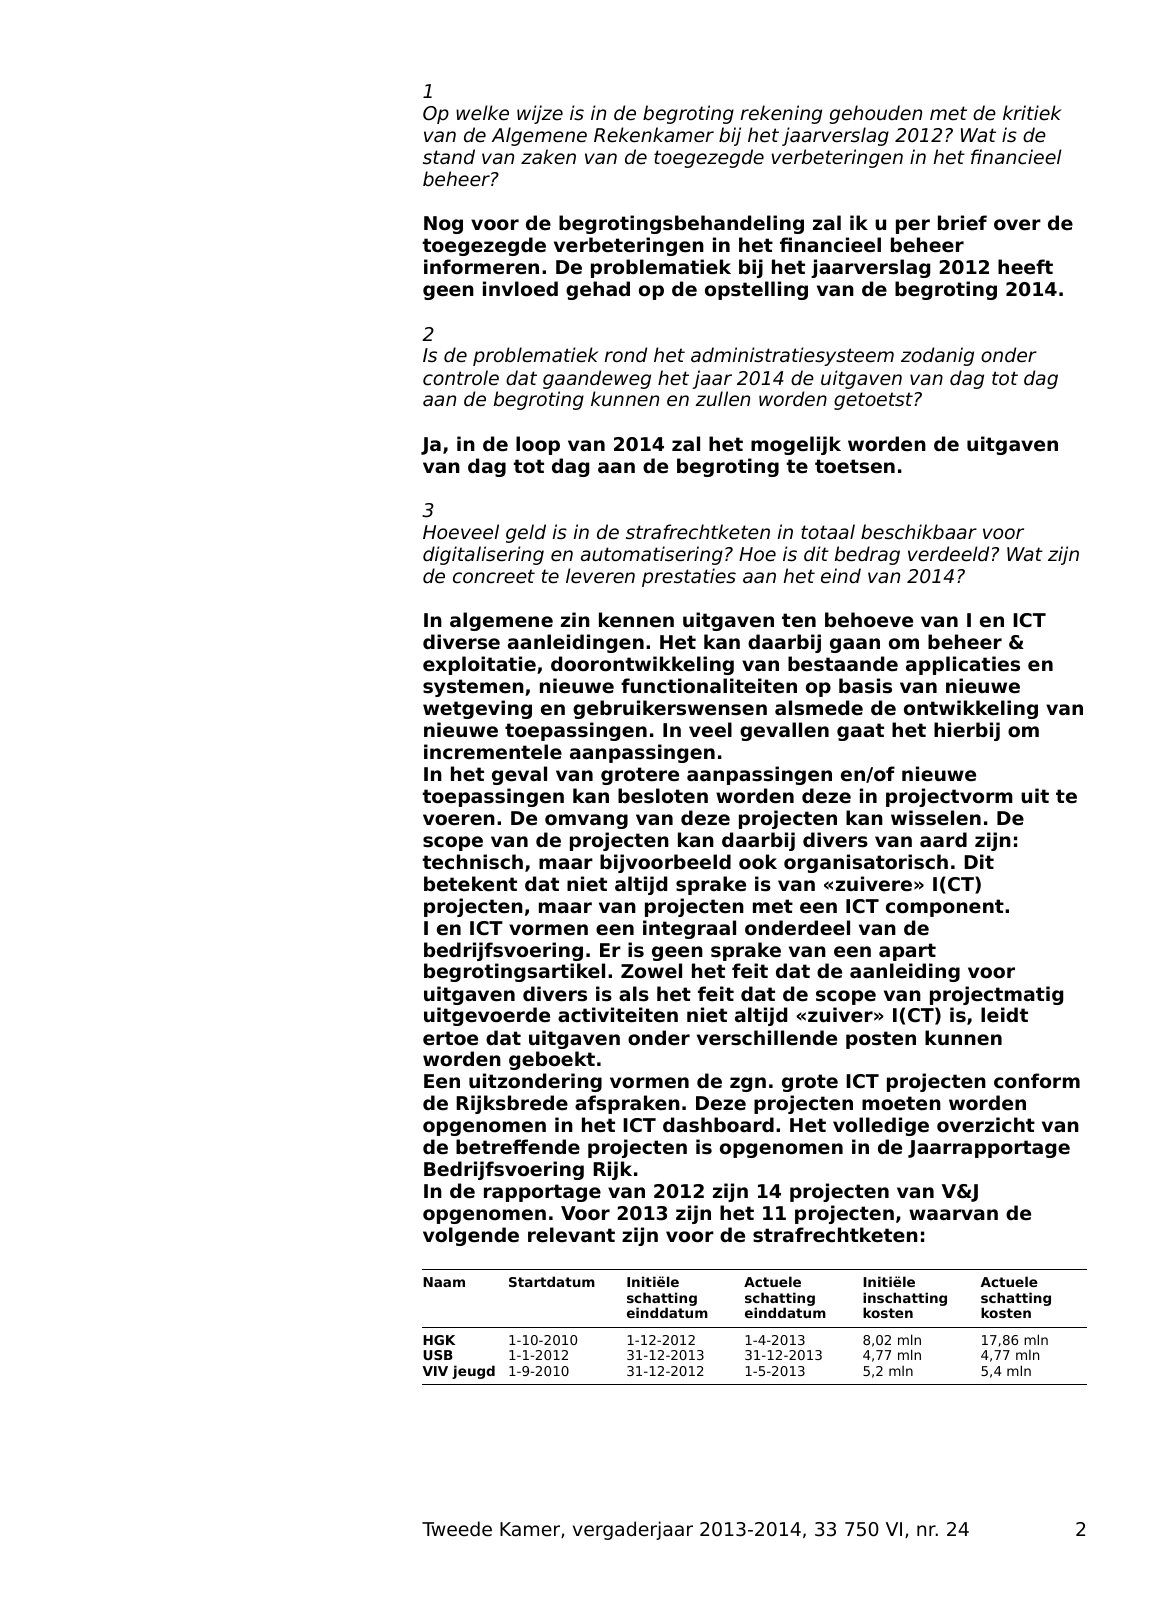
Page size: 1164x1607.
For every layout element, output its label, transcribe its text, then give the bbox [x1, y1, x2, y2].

table_cell 1-5-2013 [738, 1364, 856, 1384]
table_cell 1-10-2010 [502, 1328, 620, 1348]
text 1 [422, 81, 1087, 103]
table_header Initiële schatting einddatum [620, 1270, 738, 1327]
text In het geval van grotere aanpassingen en/of nieuwe toepassingen kan besloten worden deze in projectvorm uit te voeren. De omvang van deze projecten kan wisselen. De scope van de projecten kan daarbij divers van aard zijn: technisch, maar bijvoorbeeld ook organisatorisch. Dit betekent dat niet altijd sprake is van «zuivere» I(CT) projecten, maar van projecten met een ICT component. [422, 764, 1087, 917]
table_cell VIV jeugd [422, 1364, 502, 1384]
text 2 [422, 323, 1087, 345]
text Is de problematiek rond het administratiesysteem zodanig onder controle dat gaandeweg het jaar 2014 de uitgaven van dag tot dag aan de begroting kunnen en zullen worden getoetst? [422, 345, 1087, 411]
table_cell 17,86 mln [974, 1328, 1087, 1348]
table_cell 8,02 mln [856, 1328, 974, 1348]
table_cell 4,77 mln [974, 1348, 1087, 1364]
table_cell 1-9-2010 [502, 1364, 620, 1384]
table_cell 5,2 mln [856, 1364, 974, 1384]
table_cell 31-12-2012 [620, 1364, 738, 1384]
table_header Startdatum [502, 1270, 620, 1327]
table_header Actuele schatting einddatum [738, 1270, 856, 1327]
text Ja, in de loop van 2014 zal het mogelijk worden de uitgaven van dag tot dag aan de begroting te toetsen. [422, 433, 1087, 477]
table_cell HGK [422, 1328, 502, 1348]
text Hoeveel geld is in de strafrechtketen in totaal beschikbaar voor digitalisering en automatisering? Hoe is dit bedrag verdeeld? Wat zijn de concreet te leveren prestaties aan het eind van 2014? [422, 522, 1087, 588]
table_cell 31-12-2013 [738, 1348, 856, 1364]
table_header Actuele schatting kosten [974, 1270, 1087, 1327]
table_cell 5,4 mln [974, 1364, 1087, 1384]
table_cell 1-1-2012 [502, 1348, 620, 1364]
table_cell 4,77 mln [856, 1348, 974, 1364]
text Op welke wijze is in de begroting rekening gehouden met de kritiek van de Algemene Rekenkamer bij het jaarverslag 2012? Wat is de stand van zaken van de toegezegde verbeteringen in het financieel beheer? [422, 103, 1087, 191]
table_header Initiële inschatting kosten [856, 1270, 974, 1327]
text Nog voor de begrotingsbehandeling zal ik u per brief over de toegezegde verbeteringen in het financieel beheer informeren. De problematiek bij het jaarverslag 2012 heeft geen invloed gehad op de opstelling van de begroting 2014. [422, 213, 1087, 301]
table_cell USB [422, 1348, 502, 1364]
text I en ICT vormen een integraal onderdeel van de bedrijfsvoering. Er is geen sprake van een apart begrotingsartikel. Zowel het feit dat de aanleiding voor uitgaven divers is als het feit dat de scope van projectmatig uitgevoerde activiteiten niet altijd «zuiver» I(CT) is, leidt ertoe dat uitgaven onder verschillende posten kunnen worden geboekt. [422, 917, 1087, 1071]
table_cell 1-12-2012 [620, 1328, 738, 1348]
text 3 [422, 500, 1087, 522]
text In algemene zin kennen uitgaven ten behoeve van I en ICT diverse aanleidingen. Het kan daarbij gaan om beheer & exploitatie, doorontwikkeling van bestaande applicaties en systemen, nieuwe functionaliteiten op basis van nieuwe wetgeving en gebruikerswensen alsmede de ontwikkeling van nieuwe toepassingen. In veel gevallen gaat het hierbij om incrementele aanpassingen. [422, 610, 1087, 764]
table_cell 31-12-2013 [620, 1348, 738, 1364]
table_header Naam [422, 1270, 502, 1327]
table_cell 1-4-2013 [738, 1328, 856, 1348]
text In de rapportage van 2012 zijn 14 projecten van V&J opgenomen. Voor 2013 zijn het 11 projecten, waarvan de volgende relevant zijn voor de strafrechtketen: [422, 1181, 1087, 1247]
text Een uitzondering vormen de zgn. grote ICT projecten conform de Rijksbrede afspraken. Deze projecten moeten worden opgenomen in het ICT dashboard. Het volledige overzicht van de betreffende projecten is opgenomen in de Jaarrapportage Bedrijfsvoering Rijk. [422, 1071, 1087, 1181]
